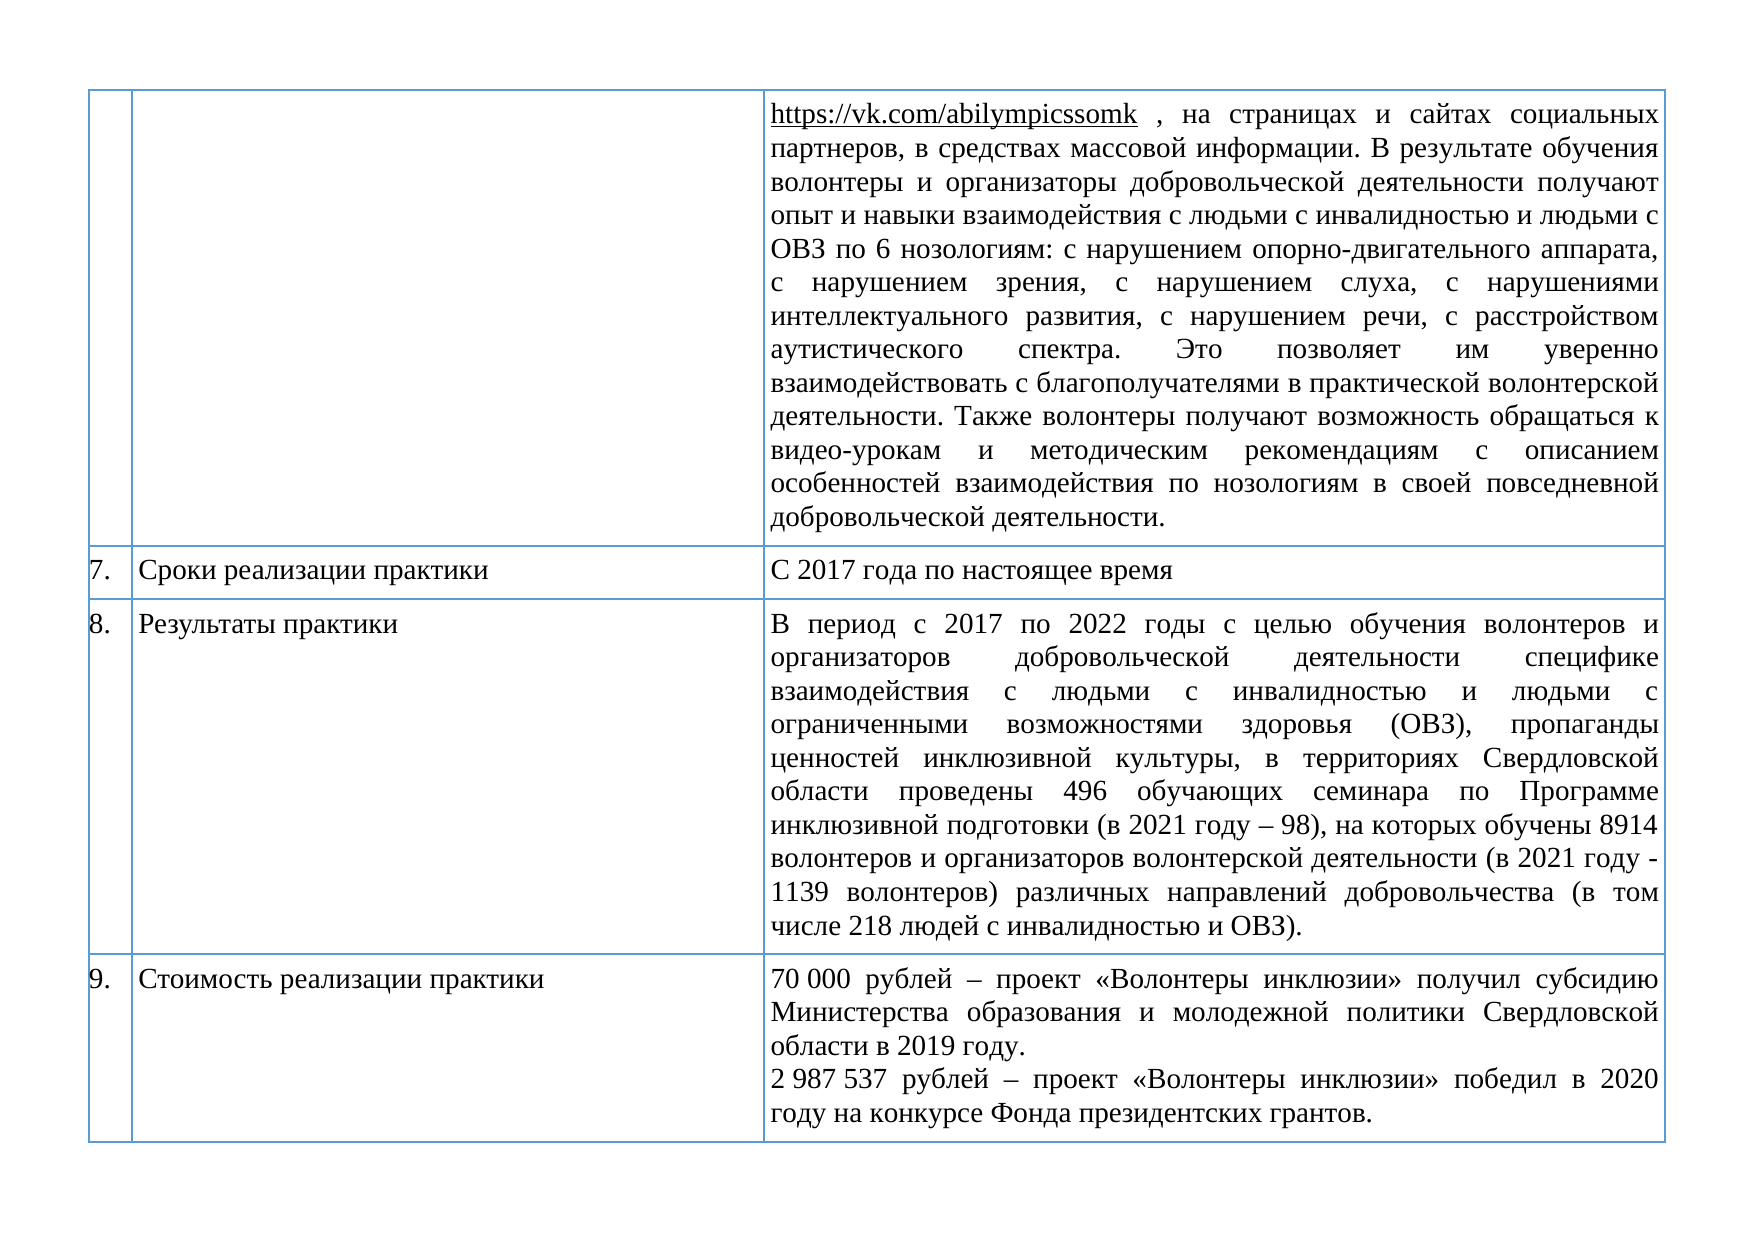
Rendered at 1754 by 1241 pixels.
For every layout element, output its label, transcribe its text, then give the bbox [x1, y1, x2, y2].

table_cell Стоимость реализации практики [133, 955, 763, 1141]
table_cell С 2017 года по настоящее время [765, 547, 1664, 598]
table_cell https://vk.com/abilympicssomk , на страницах и сайтах социальных партнеров, в средствах массовой информации. В результате обучения волонтеры и организаторы добровольческой деятельности получают опыт и навыки взаимодействия с людьми с инвалидностью и людьми с ОВЗ по 6 нозологиям: с нарушением опорно-двигательного аппарата, с нарушением зрения, с нарушением слуха, с нарушениями интеллектуального развития, с нарушением речи, с расстройством аутистического спектра. Это позволяет им уверенно взаимодействовать с благополучателями в практической волонтерской деятельности. Также волонтеры получают возможность обращаться к видео-урокам и методическим рекомендациям с описанием особенностей взаимодействия по нозологиям в своей повседневной добровольческой деятельности. [765, 91, 1664, 544]
table_cell Результаты практики [133, 600, 763, 953]
table_cell 7. [90, 547, 131, 598]
table_cell В период с 2017 по 2022 годы с целью обучения волонтеров и организаторов добровольческой деятельности специфике взаимодействия с людьми с инвалидностью и людьми с ограниченными возможностями здоровья (ОВЗ), пропаганды ценностей инклюзивной культуры, в территориях Свердловской области проведены 496 обучающих семинара по Программе инклюзивной подготовки (в 2021 году – 98), на которых обучены 8914 волонтеров и организаторов волонтерской деятельности (в 2021 году - 1139 волонтеров) различных направлений добровольчества (в том числе 218 людей с инвалидностью и ОВЗ). [765, 600, 1664, 953]
table_cell 8. [90, 600, 131, 953]
table_cell 9. [90, 955, 131, 1141]
table_cell Сроки реализации практики [133, 547, 763, 598]
table_cell [133, 91, 763, 544]
table_cell 70 000 рублей – проект «Волонтеры инклюзии» получил субсидию Министерства образования и молодежной политики Свердловской области в 2019 году. 2 987 537 рублей – проект «Волонтеры инклюзии» победил в 2020 году на конкурсе Фонда президентских грантов. [765, 955, 1664, 1141]
table_cell [90, 91, 131, 544]
